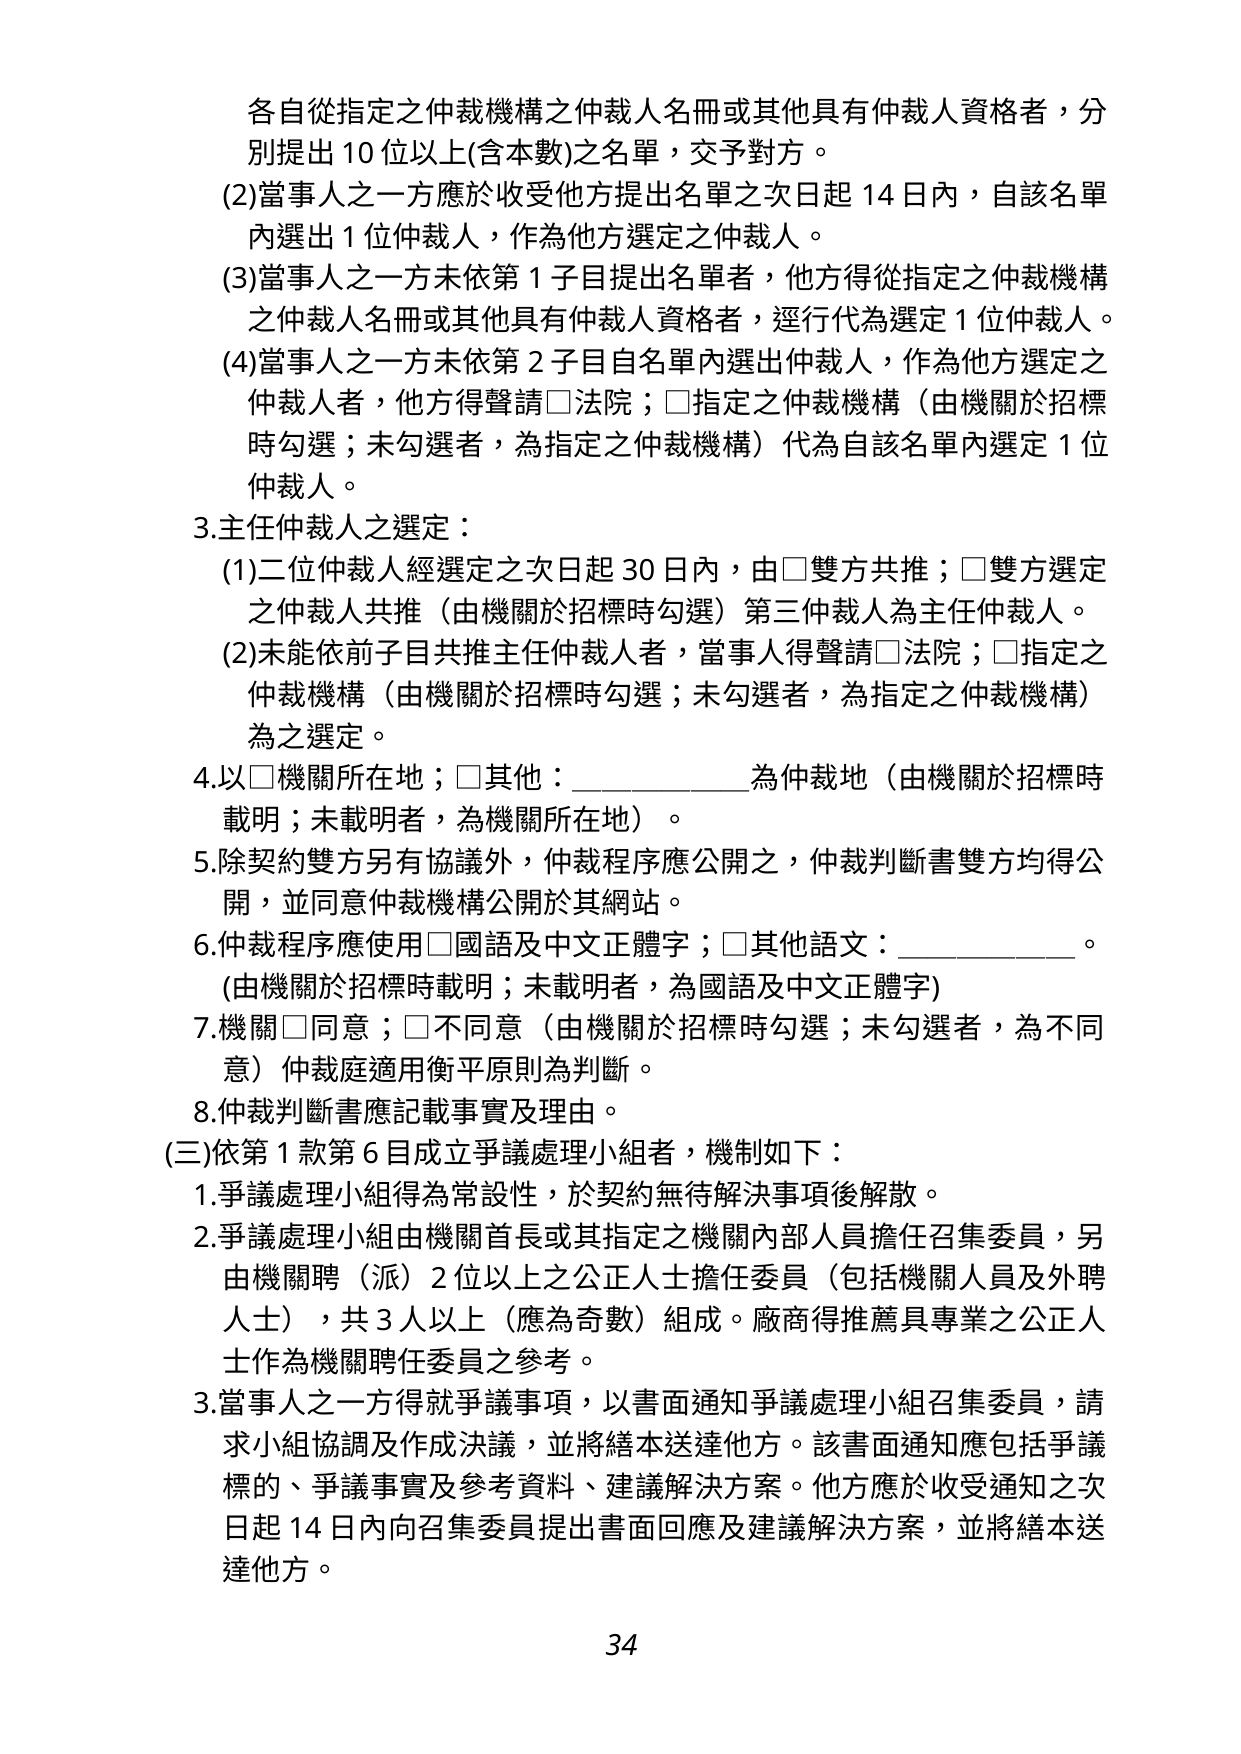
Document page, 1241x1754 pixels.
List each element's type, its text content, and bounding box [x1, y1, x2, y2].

text 2.爭議處理小組由機關首長或其指定之機關內部人員擔任召集委員，另由機關聘（派）2位以上之公正人士擔任委員（包括機關人員及外聘人士），共3人以上（應為奇數）組成。廠商得推薦具專業之公正人士作為機關聘任委員之參考。 [193, 1214, 1107, 1380]
text (1)二位仲裁人經選定之次日起30日內，由□雙方共推；□雙方選定之仲裁人共推（由機關於招標時勾選）第三仲裁人為主任仲裁人。 [222, 547, 1109, 630]
text 3.主任仲裁人之選定： [193, 505, 1107, 547]
text (4)當事人之一方未依第2子目自名單內選出仲裁人，作為他方選定之仲裁人者，他方得聲請□法院；□指定之仲裁機構（由機關於招標時勾選；未勾選者，為指定之仲裁機構）代為自該名單內選定1位仲裁人。 [222, 339, 1109, 505]
text 7.機關□同意；□不同意（由機關於招標時勾選；未勾選者，為不同意）仲裁庭適用衡平原則為判斷。 [193, 1005, 1107, 1089]
text 1.爭議處理小組得為常設性，於契約無待解決事項後解散。 [193, 1172, 1107, 1214]
text (3)當事人之一方未依第1子目提出名單者，他方得從指定之仲裁機構之仲裁人名冊或其他具有仲裁人資格者，逕行代為選定1位仲裁人。 [222, 255, 1109, 339]
text (2)未能依前子目共推主任仲裁人者，當事人得聲請□法院；□指定之仲裁機構（由機關於招標時勾選；未勾選者，為指定之仲裁機構）為之選定。 [222, 630, 1109, 755]
text 4.以□機關所在地；□其他：＿＿＿＿＿＿為仲裁地（由機關於招標時載明；未載明者，為機關所在地）。 [193, 755, 1107, 839]
text 3.當事人之一方得就爭議事項，以書面通知爭議處理小組召集委員，請求小組協調及作成決議，並將繕本送達他方。該書面通知應包括爭議標的、爭議事實及參考資料、建議解決方案。他方應於收受通知之次日起14日內向召集委員提出書面回應及建議解決方案，並將繕本送達他方。 [193, 1380, 1107, 1589]
text 8.仲裁判斷書應記載事實及理由。 [193, 1089, 1107, 1130]
text 5.除契約雙方另有協議外，仲裁程序應公開之，仲裁判斷書雙方均得公開，並同意仲裁機構公開於其網站。 [193, 839, 1107, 922]
text (三)依第1款第6目成立爭議處理小組者，機制如下： [164, 1130, 1109, 1172]
text 各自從指定之仲裁機構之仲裁人名冊或其他具有仲裁人資格者，分別提出10位以上(含本數)之名單，交予對方。 [222, 89, 1109, 172]
text (2)當事人之一方應於收受他方提出名單之次日起14日內，自該名單內選出1位仲裁人，作為他方選定之仲裁人。 [222, 172, 1109, 255]
text 6.仲裁程序應使用□國語及中文正體字；□其他語文：＿＿＿＿＿＿。(由機關於招標時載明；未載明者，為國語及中文正體字) [193, 922, 1107, 1005]
